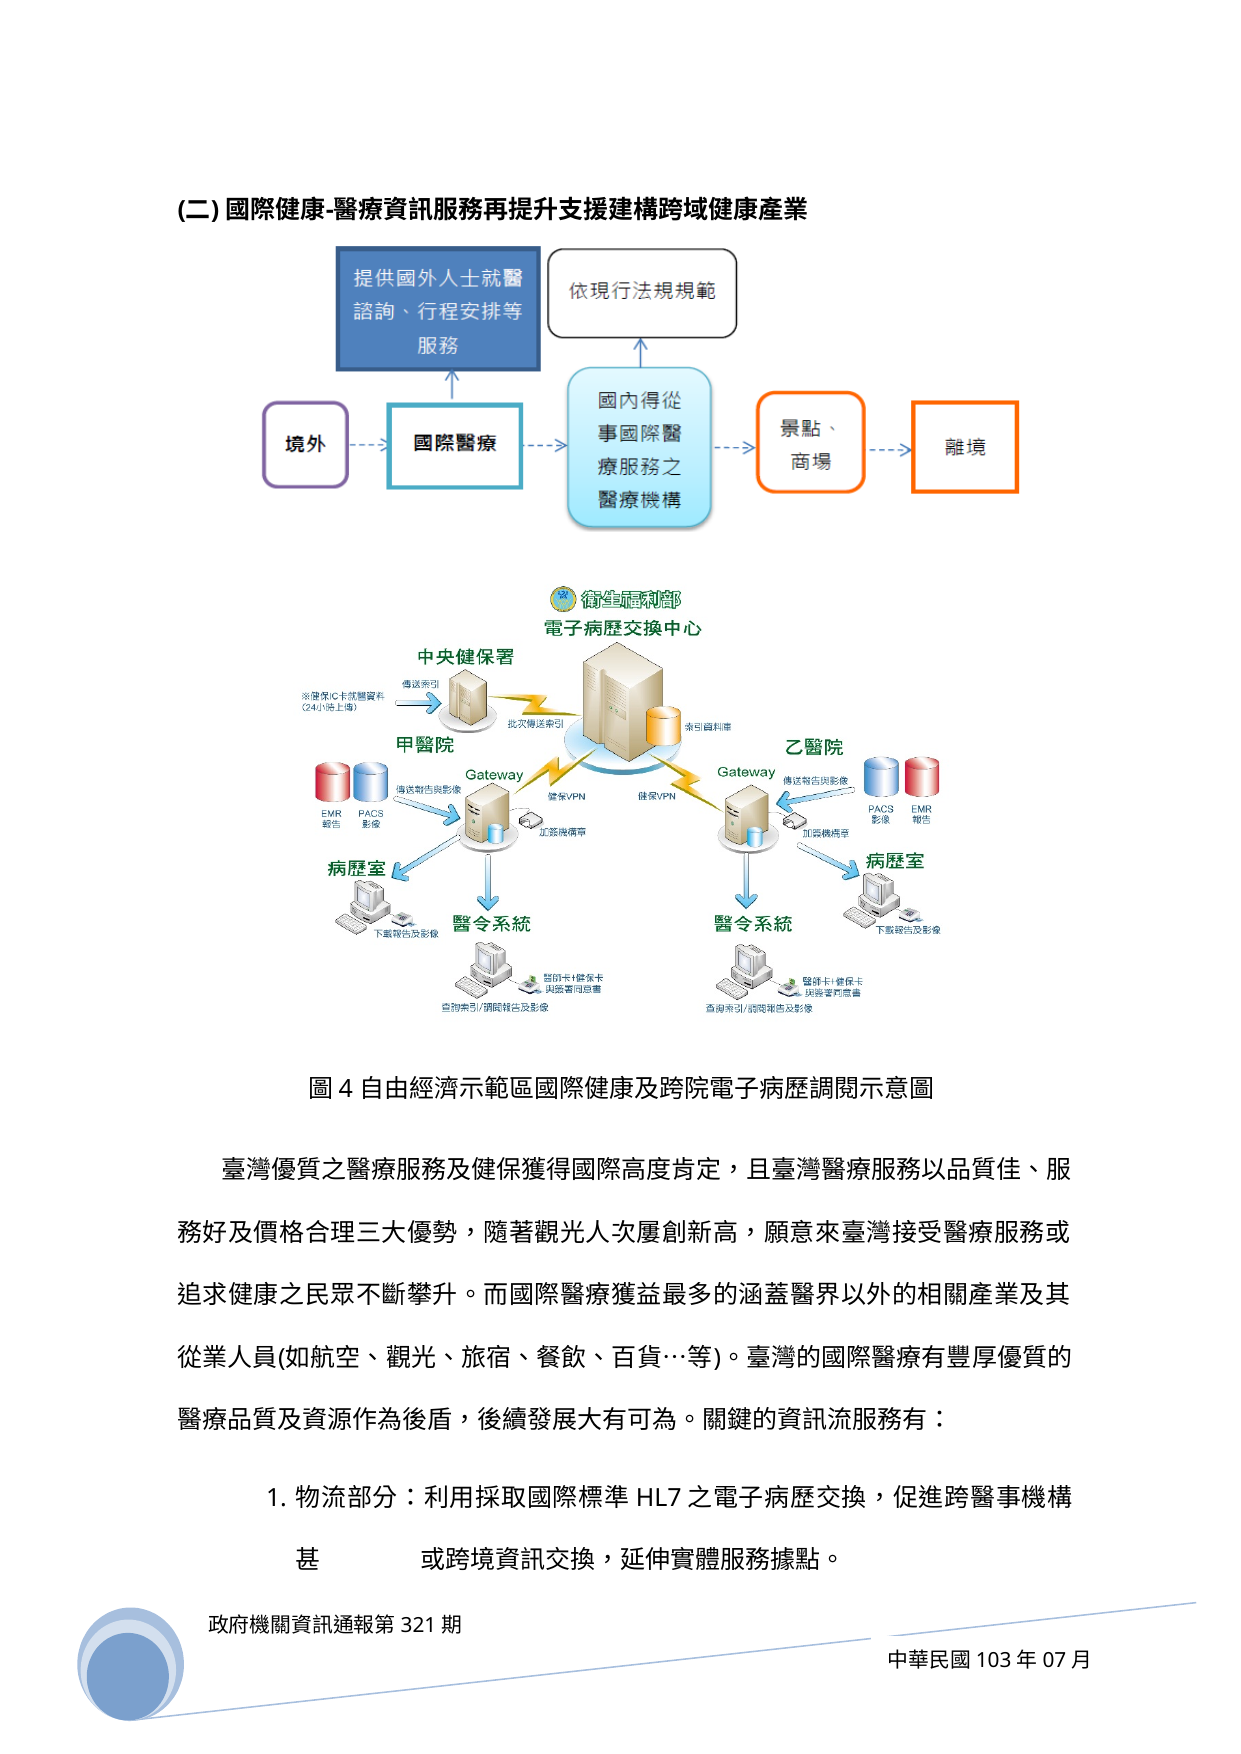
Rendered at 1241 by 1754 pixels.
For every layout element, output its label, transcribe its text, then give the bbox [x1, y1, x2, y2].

text (二) 國際健康-醫療資訊服務再提升支援建構跨域健康產業 [177, 166, 1073, 229]
text 臺灣優質之醫療服務及健保獲得國際高度肯定，且臺灣醫療服務以品質佳、服務好及價格合理三大優勢，隨著觀光人次屢創新高，願意來臺灣接受醫療服務或追求健康之民眾不斷攀升。而國際醫療獲益最多的涵蓋醫界以外的相關產業及其從業人員(如航空、觀光、旅宿、餐飲、百貨…等)。臺灣的國際醫療有豐厚優質的醫療品質及資源作為後盾，後續發展大有可為。關鍵的資訊流服務有： [177, 1126, 1073, 1439]
text 圖4 自由經濟示範區國際健康及跨院電子病歷調閱示意圖 [295, 232, 1058, 1107]
list 物流部分：利用採取國際標準HL7之電子病歷交換，促進跨醫事機構甚 或跨境資訊交換，延伸實體服務據點。 [266, 1454, 1073, 1579]
